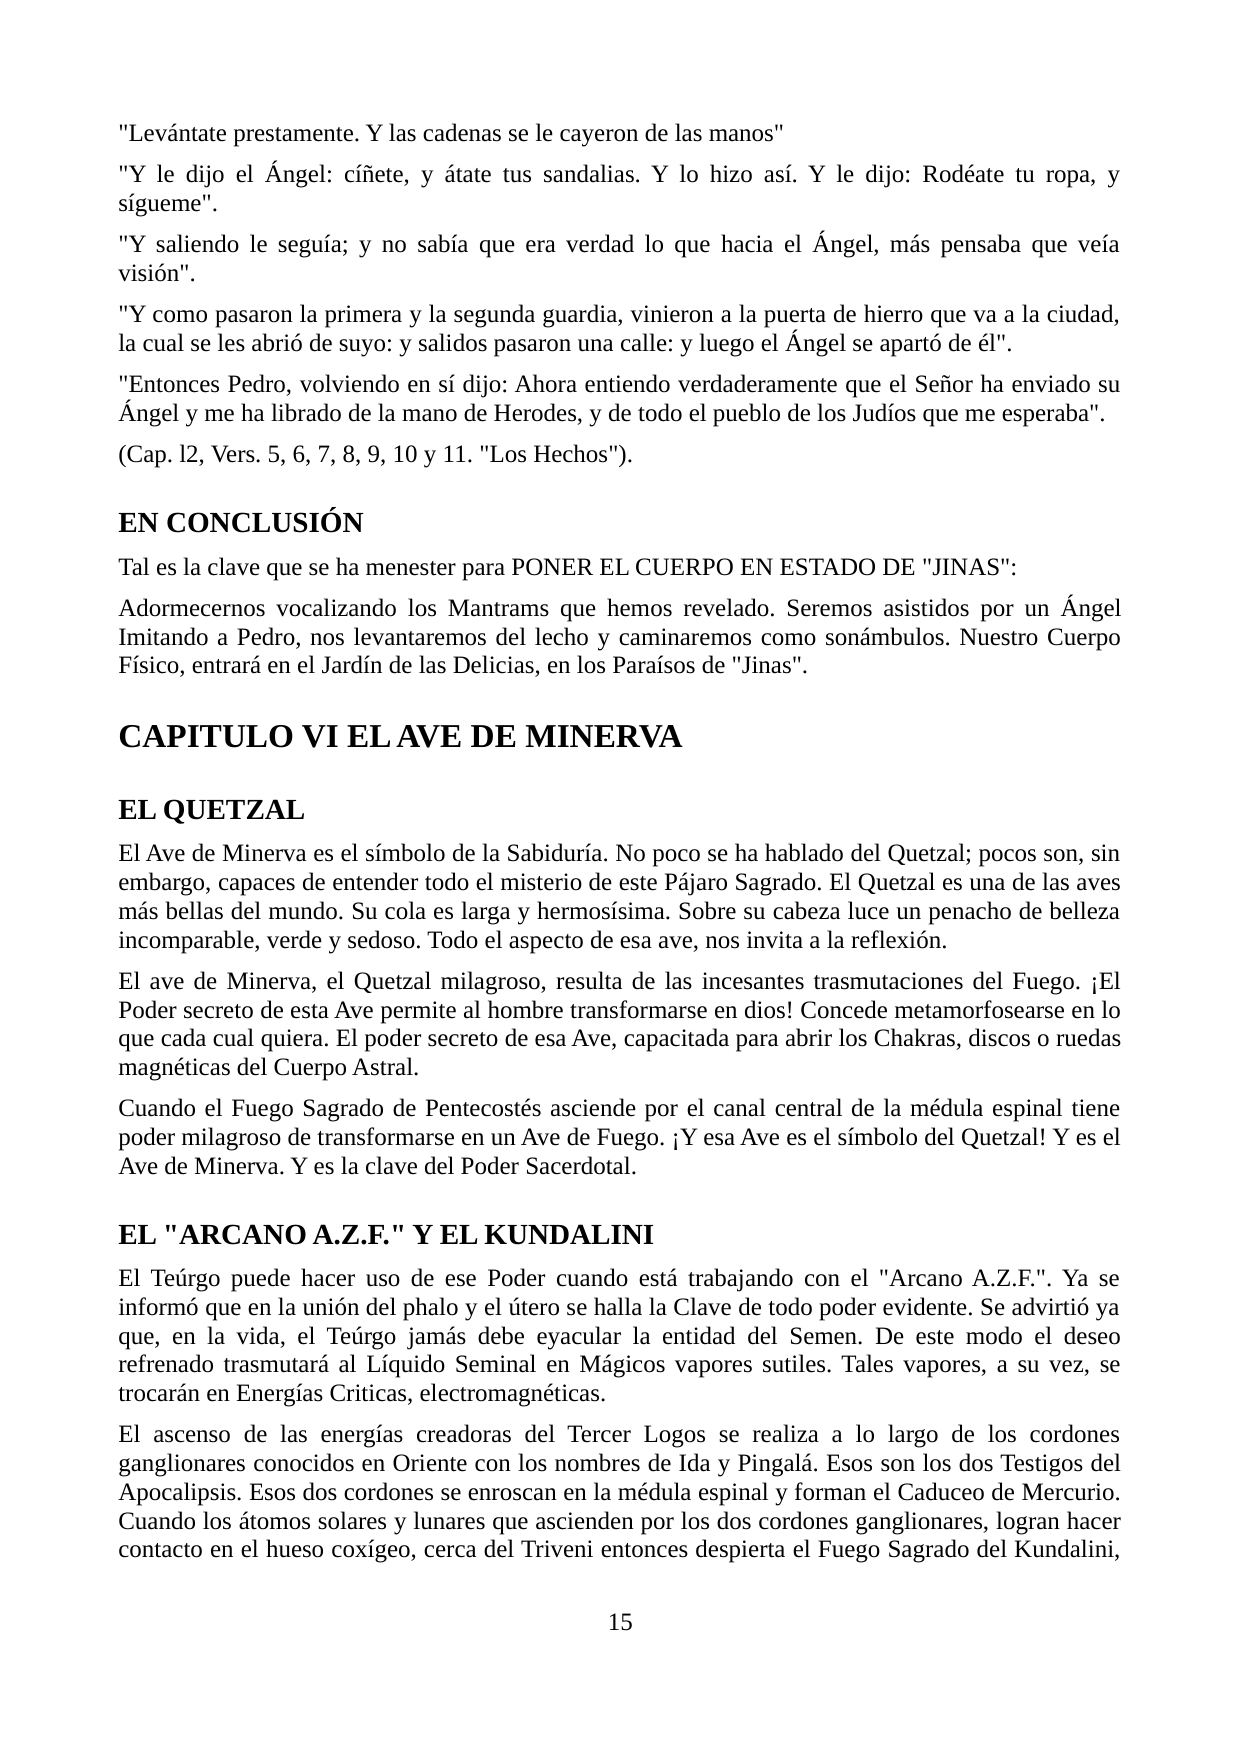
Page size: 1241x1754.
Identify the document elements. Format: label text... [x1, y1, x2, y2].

text Cuando el Fuego Sagrado de Pentecostés asciende por el canal central de la médula espinal tiene poder milagroso de transformarse en un Ave de Fuego. ¡Y esa Ave es el símbolo del Quetzal! Y es el Ave de Minerva. Y es la clave del Poder Sacerdotal. [118, 1093, 1122, 1180]
text "Entonces Pedro, volviendo en sí dijo: Ahora entiendo verdaderamente que el Señor ha enviado su Ángel y me ha librado de la mano de Herodes, y de todo el pueblo de los Judíos que me esperaba". [118, 369, 1122, 427]
subtitle EN CONCLUSIÓN [118, 506, 1122, 539]
text "Y le dijo el Ángel: cíñete, y átate tus sandalias. Y lo hizo así. Y le dijo: Rodéate tu ropa, y sígueme". [118, 159, 1122, 217]
text Adormecernos vocalizando los Mantrams que hemos revelado. Seremos asistidos por un Ángel Imitando a Pedro, nos levantaremos del lecho y caminaremos como sonámbulos. Nuestro Cuerpo Físico, entrará en el Jardín de las Delicias, en los Paraísos de "Jinas". [118, 593, 1122, 679]
text El Teúrgo puede hacer uso de ese Poder cuando está trabajando con el "Arcano A.Z.F.". Ya se informó que en la unión del phalo y el útero se halla la Clave de todo poder evidente. Se advirtió ya que, en la vida, el Teúrgo jamás debe eyacular la entidad del Semen. De este modo el deseo refrenado trasmutará al Líquido Seminal en Mágicos vapores sutiles. Tales vapores, a su vez, se trocarán en Energías Criticas, electromagnéticas. [118, 1263, 1122, 1407]
subtitle EL "ARCANO A.Z.F." Y EL KUNDALINI [118, 1217, 1122, 1251]
subtitle EL QUETZAL [118, 792, 1122, 826]
text (Cap. l2, Vers. 5, 6, 7, 8, 9, 10 y 11. "Los Hechos"). [118, 439, 1122, 468]
text "Y como pasaron la primera y la segunda guardia, vinieron a la puerta de hierro que va a la ciudad, la cual se les abrió de suyo: y salidos pasaron una calle: y luego el Ángel se apartó de él". [118, 299, 1122, 357]
text El ave de Minerva, el Quetzal milagroso, resulta de las incesantes trasmutaciones del Fuego. ¡El Poder secreto de esta Ave permite al hombre transformarse en dios! Concede metamorfosearse en lo que cada cual quiera. El poder secreto de esa Ave, capacitada para abrir los Chakras, discos o ruedas magnéticas del Cuerpo Astral. [118, 966, 1122, 1081]
text El Ave de Minerva es el símbolo de la Sabiduría. No poco se ha hablado del Quetzal; pocos son, sin embargo, capaces de entender todo el misterio de este Pájaro Sagrado. El Quetzal es una de las aves más bellas del mundo. Su cola es larga y hermosísima. Sobre su cabeza luce un penacho de belleza incomparable, verde y sedoso. Todo el aspecto de esa ave, nos invita a la reflexión. [118, 838, 1122, 953]
text "Levántate prestamente. Y las cadenas se le cayeron de las manos" [118, 118, 1122, 147]
text "Y saliendo le seguía; y no sabía que era verdad lo que hacia el Ángel, más pensaba que veía visión". [118, 229, 1122, 287]
text Tal es la clave que se ha menester para PONER EL CUERPO EN ESTADO DE "JINAS": [118, 552, 1122, 580]
subtitle CAPITULO VI EL AVE DE MINERVA [118, 717, 1122, 755]
text El ascenso de las energías creadoras del Tercer Logos se realiza a lo largo de los cordones ganglionares conocidos en Oriente con los nombres de Ida y Pingalá. Esos son los dos Testigos del Apocalipsis. Esos dos cordones se enroscan en la médula espinal y forman el Caduceo de Mercurio. Cuando los átomos solares y lunares que ascienden por los dos cordones ganglionares, logran hacer contacto en el hueso coxígeo, cerca del Triveni entonces despierta el Fuego Sagrado del Kundalini, [118, 1419, 1122, 1563]
